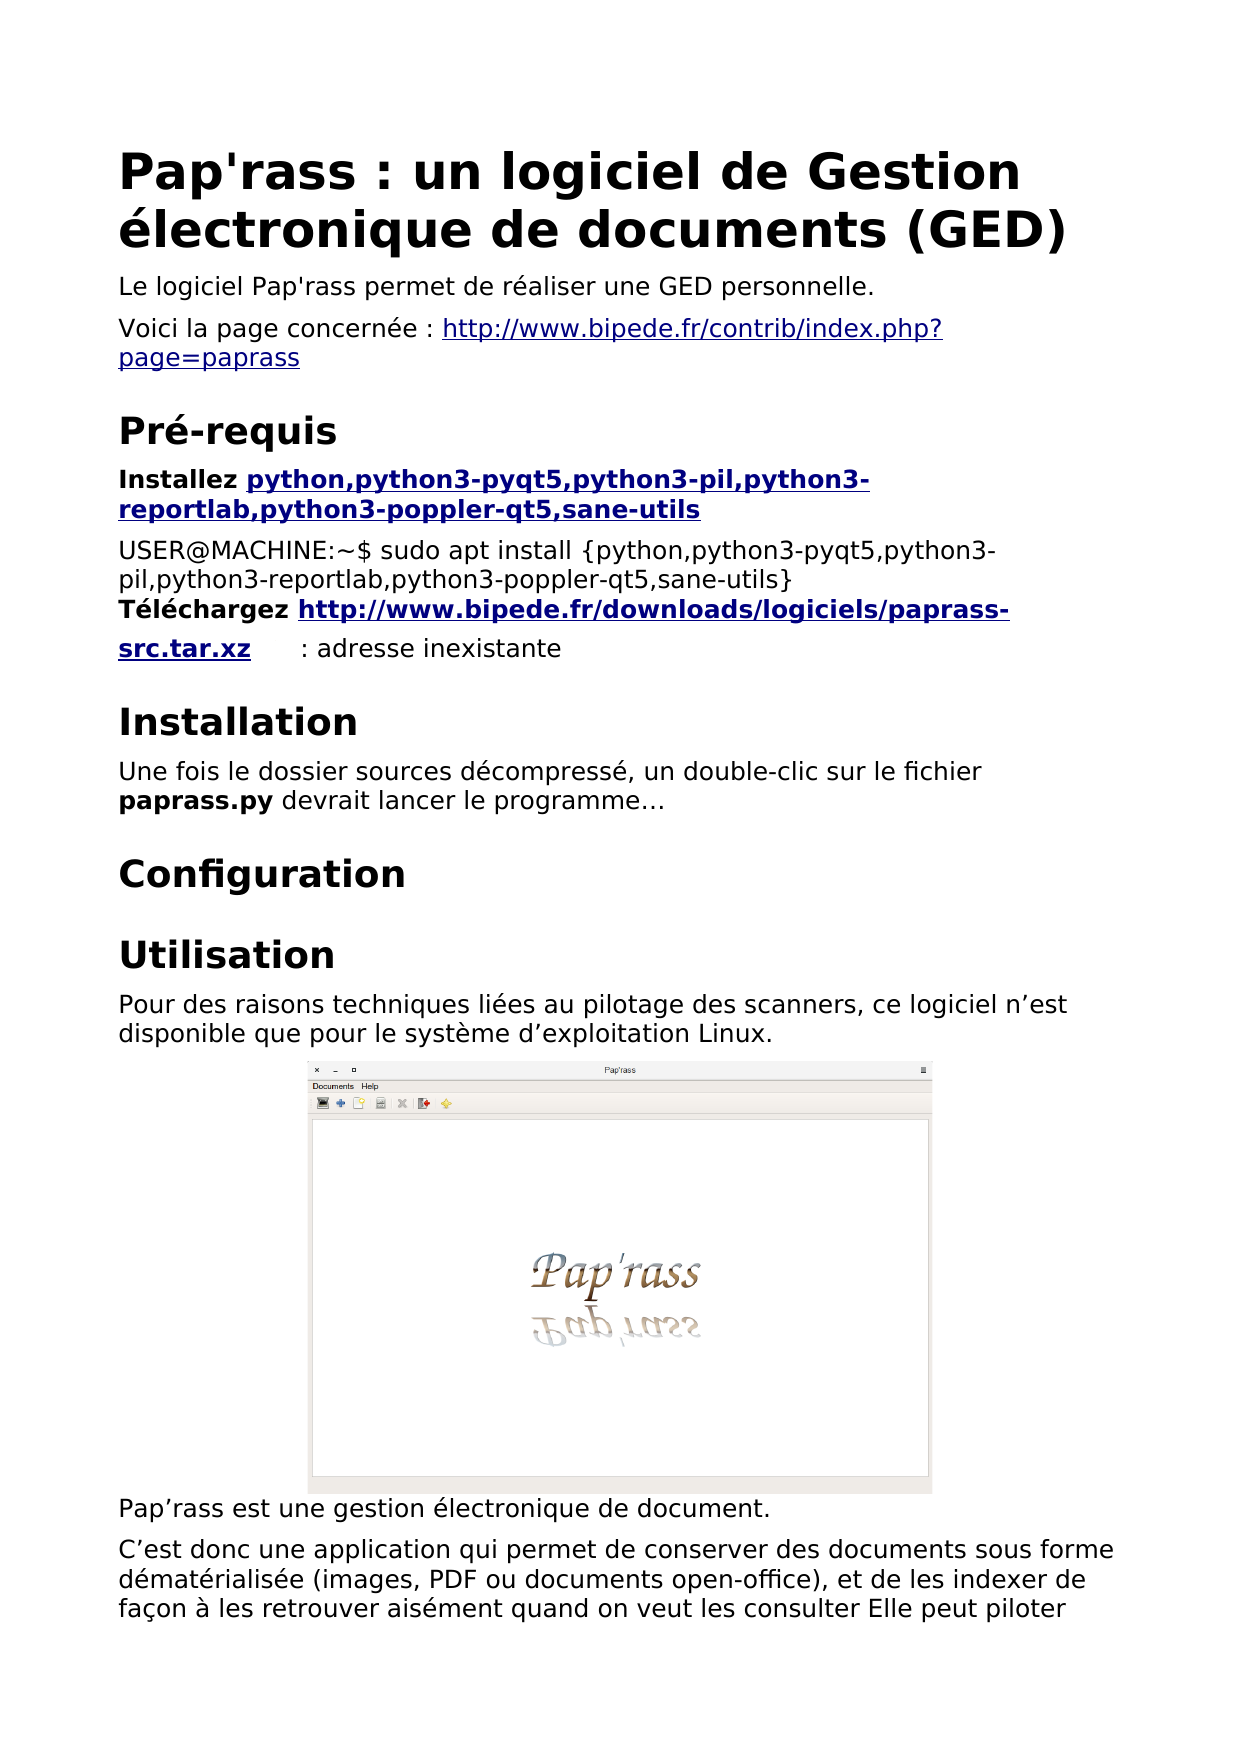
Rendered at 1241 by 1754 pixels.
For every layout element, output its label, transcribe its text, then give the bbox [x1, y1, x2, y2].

subtitle Pap'rass : un logiciel de Gestion électronique de documents (GED) [118, 143, 1122, 259]
text Téléchargez http://www.bipede.fr/downloads/logiciels/paprass-src.tar.xz : adresse inexistante [118, 595, 1122, 663]
text USER@MACHINE:~$ sudo apt install {python,python3-pyqt5,python3-pil,python3-reportlab,python3-poppler-qt5,sane-utils} [118, 537, 1122, 595]
subtitle Installation [118, 701, 1122, 744]
text Pap’rass est une gestion électronique de document. [118, 1061, 1122, 1523]
text Une fois le dossier sources décompressé, un double-clic sur le fichier paprass.py devrait lancer le programme… [118, 757, 1122, 815]
subtitle Pré-requis [118, 409, 1122, 453]
text Pour des raisons techniques liées au pilotage des scanners, ce logiciel n’est disponible que pour le système d’exploitation Linux. [118, 990, 1122, 1048]
text Installez python,python3-pyqt5,python3-pil,python3-reportlab,python3-poppler-qt5,sane-utils [118, 466, 1122, 524]
text Voici la page concernée : http://www.bipede.fr/contrib/index.php?page=paprass [118, 314, 1122, 372]
picture [307, 1061, 933, 1494]
text Le logiciel Pap'rass permet de réaliser une GED personnelle. [118, 272, 1122, 301]
subtitle Utilisation [118, 934, 1122, 978]
subtitle Configuration [118, 853, 1122, 897]
text C’est donc une application qui permet de conserver des documents sous forme dématérialisée (images, PDF ou documents open-office), et de les indexer de façon à les retrouver aisément quand on veut les consulter Elle peut piloter [118, 1536, 1122, 1623]
